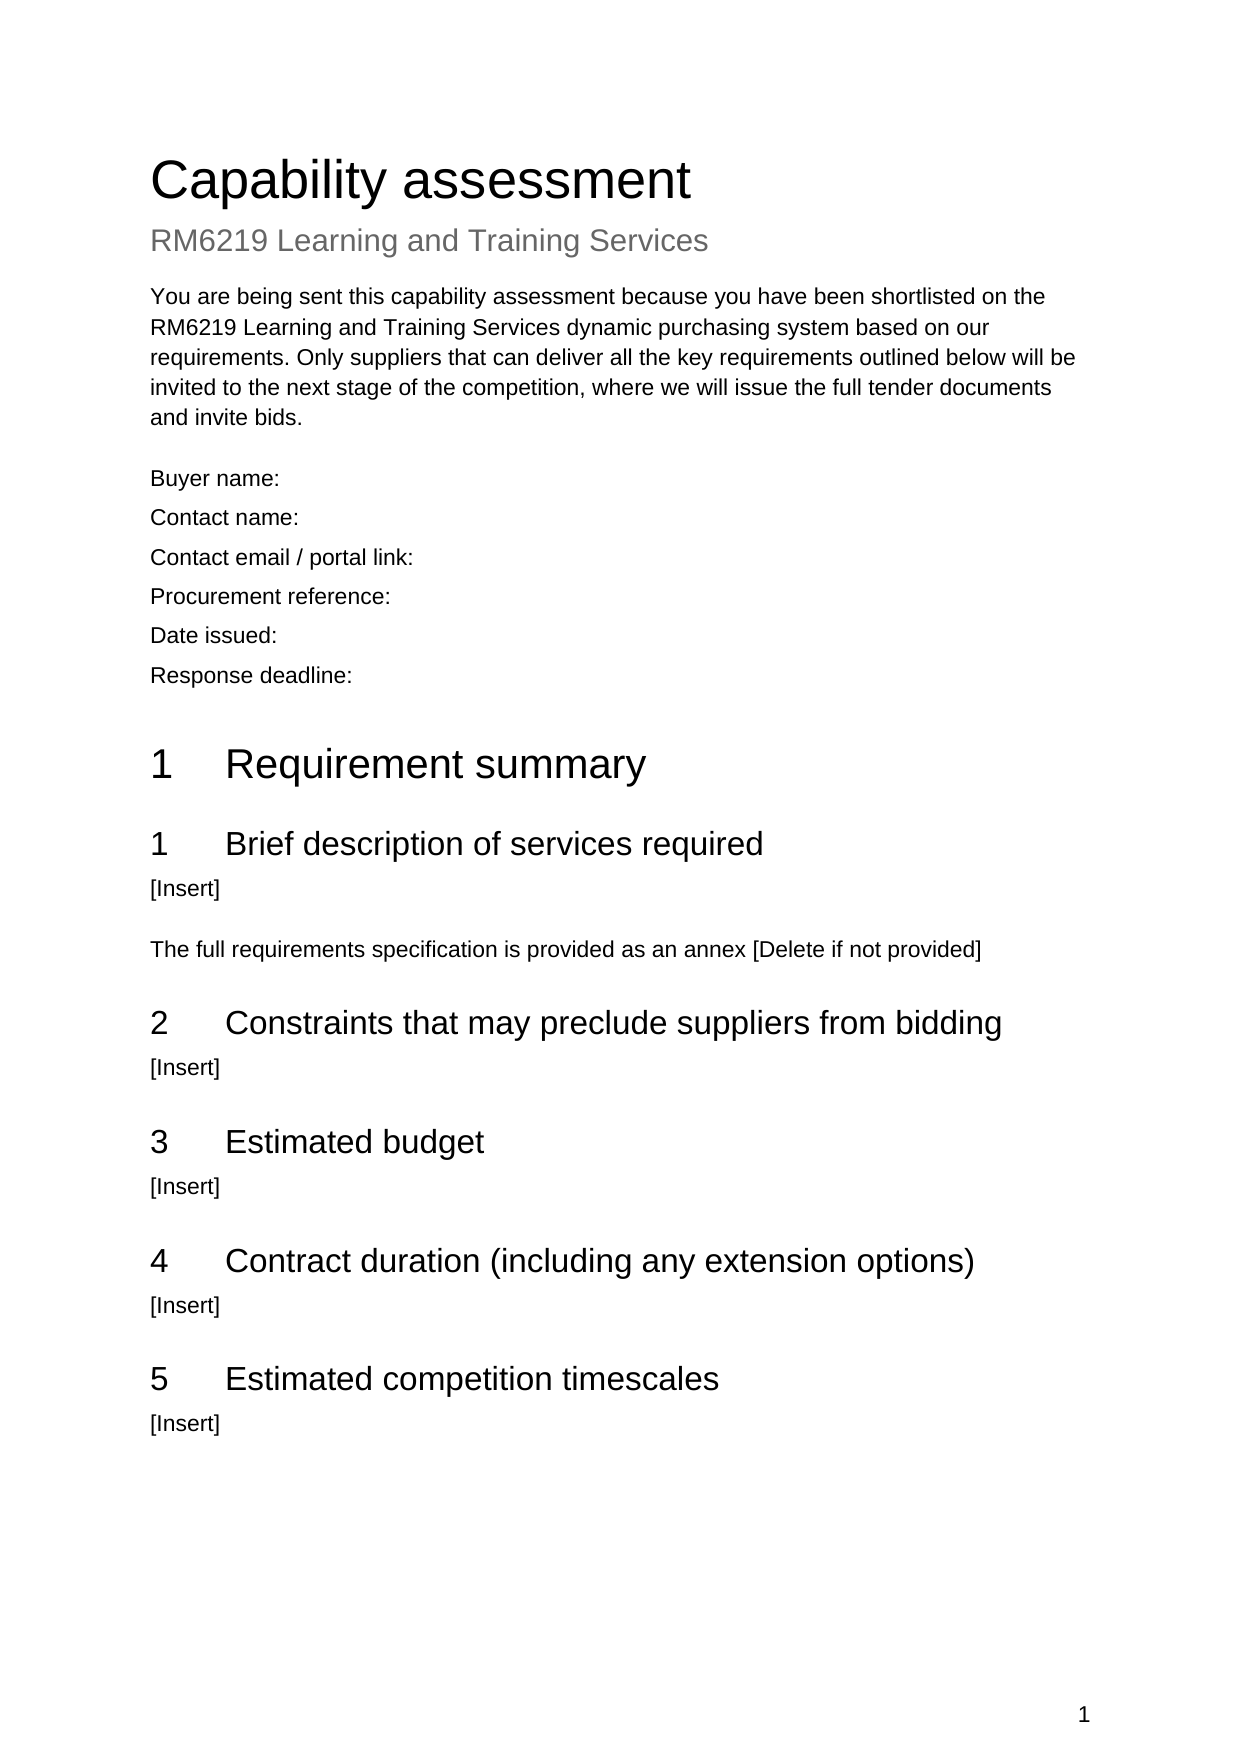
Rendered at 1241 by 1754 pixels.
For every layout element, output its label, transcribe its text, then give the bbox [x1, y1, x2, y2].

subtitle Constraints that may preclude suppliers from bidding [150, 1003, 1090, 1042]
text Response deadline: [150, 662, 1090, 688]
subtitle Estimated competition timescales [150, 1359, 1090, 1398]
text Procurement reference: [150, 583, 1090, 609]
text Contact email / portal link: [150, 543, 1090, 570]
text [Insert] [150, 875, 1090, 902]
subtitle Contract duration (including any extension options) [150, 1241, 1090, 1279]
text [Insert] [150, 1054, 1090, 1081]
subtitle RM6219 Learning and Training Services [150, 222, 1090, 258]
subtitle Brief description of services required [150, 824, 1090, 863]
text Buyer name: [150, 464, 1090, 491]
text The full requirements specification is provided as an annex [Delete if not provided] [150, 936, 1090, 962]
text [Insert] [150, 1292, 1090, 1318]
subtitle Requirement summary [150, 739, 1090, 787]
text Date issued: [150, 622, 1090, 649]
text [Insert] [150, 1173, 1090, 1199]
text [Insert] [150, 1410, 1090, 1437]
text You are being sent this capability assessment because you have been shortlisted on the RM6219 Learning and Training Services dynamic purchasing system based on our requirements. Only suppliers that can deliver all the key requirements outlined below will be invited to the next stage of the competition, where we will issue the full tender documents and invite bids. [150, 283, 1090, 431]
subtitle Estimated budget [150, 1122, 1090, 1161]
text Contact name: [150, 504, 1090, 530]
title Capability assessment [150, 148, 1090, 210]
